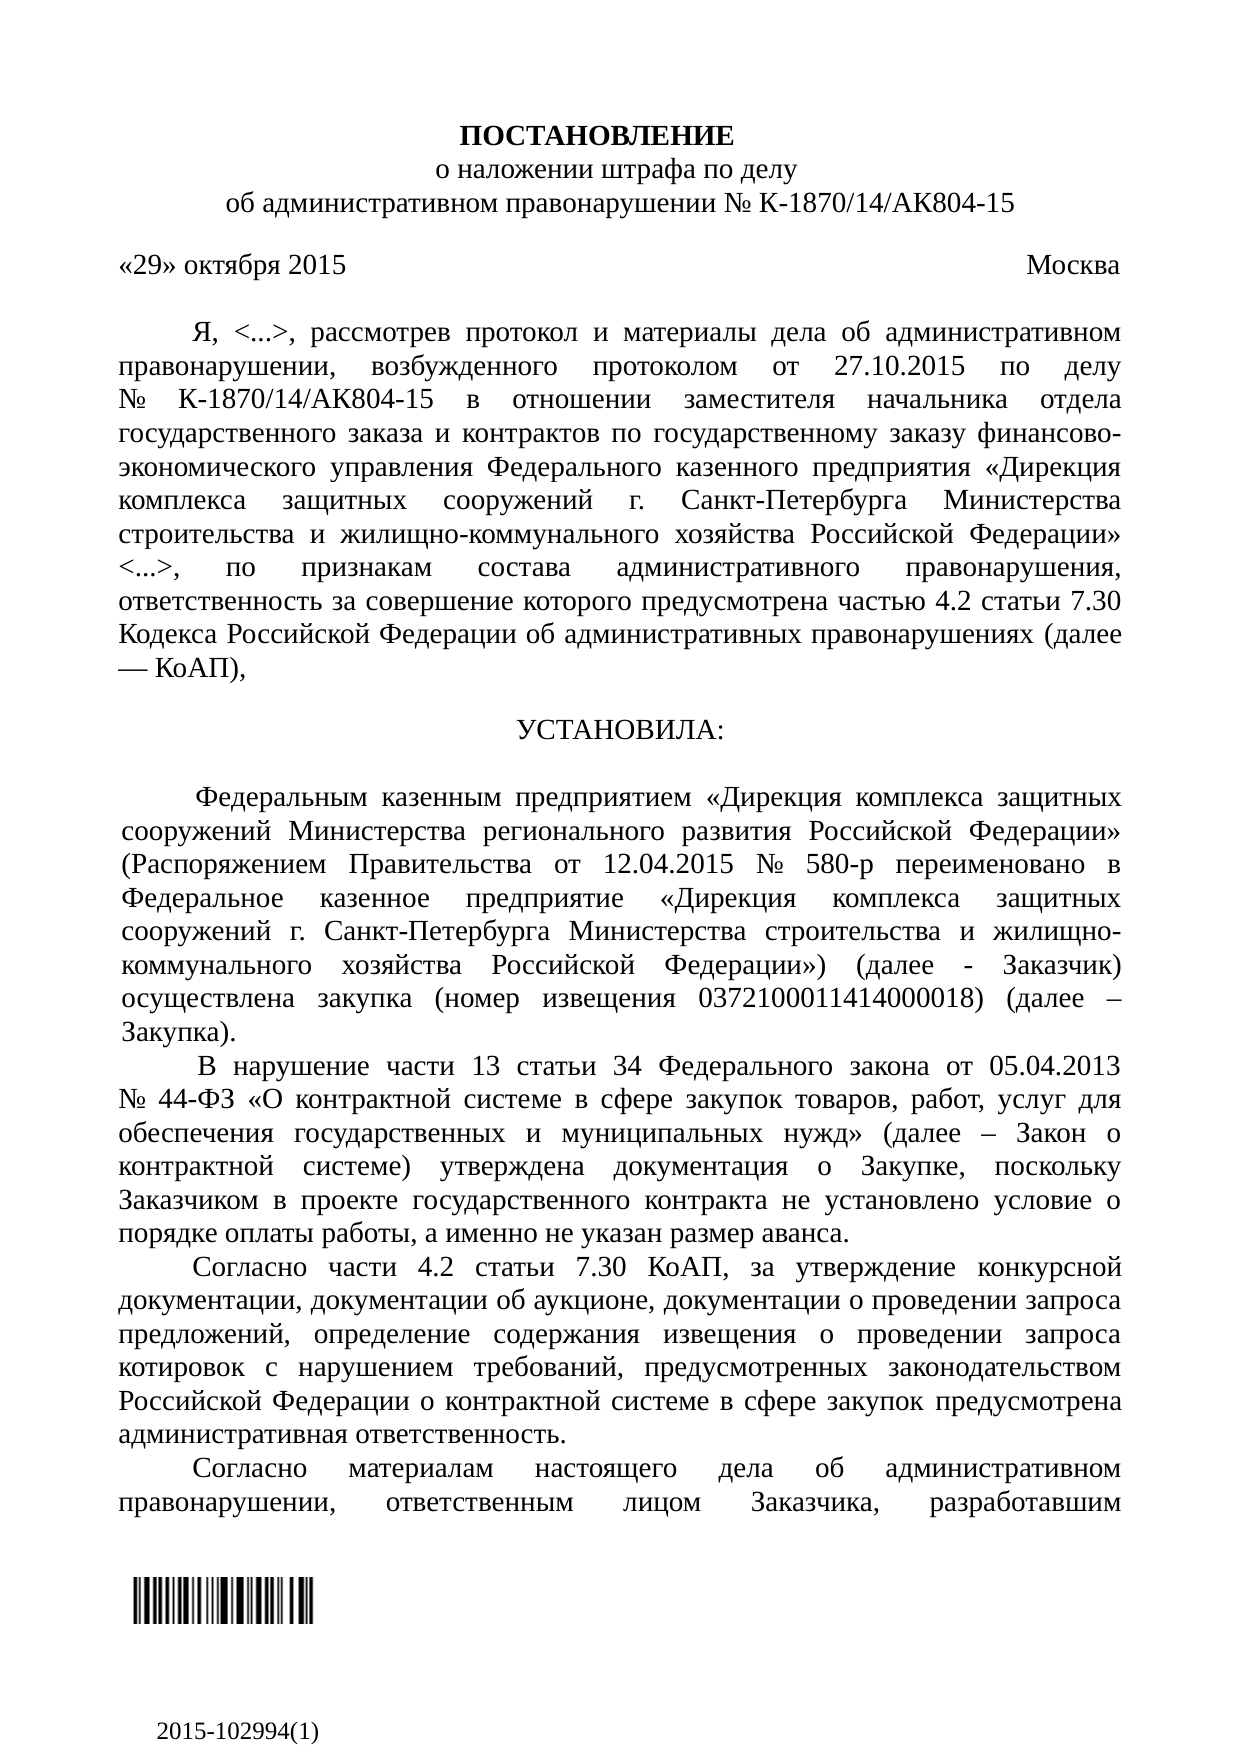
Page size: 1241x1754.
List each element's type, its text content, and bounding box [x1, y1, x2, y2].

text Согласно части 4.2 статьи 7.30 КоАП, за утверждение конкурсной документации, документации об аукционе, документации о проведении запроса предложений, определение содержания извещения о проведении запроса котировок с нарушением требований, предусмотренных законодательством Российской Федерации о контрактной системе в сфере закупок предусмотрена административная ответственность. [118, 1249, 1122, 1450]
text «29» октября 2015 Москва [118, 247, 1122, 281]
picture [118, 1577, 331, 1624]
text Я, <...>, рассмотрев протокол и материалы дела об административном правонарушении, возбужденного протоколом от 27.10.2015 по делу № К-1870/14/АК804-15 в отношении заместителя начальника отдела государственного заказа и контрактов по государственному заказу финансово-экономического управления Федерального казенного предприятия «Дирекция комплекса защитных сооружений г. Санкт-Петербурга Министерства строительства и жилищно-коммунального хозяйства Российской Федерации» <...>, по признакам состава административного правонарушения, ответственность за совершение которого предусмотрена частью 4.2 статьи 7.30 Кодекса Российской Федерации об административных правонарушениях (далее — КоАП), [118, 314, 1122, 683]
text В нарушение части 13 статьи 34 Федерального закона от 05.04.2013 № 44-ФЗ «О контрактной системе в сфере закупок товаров, работ, услуг для обеспечения государственных и муниципальных нужд» (далее – Закон о контрактной системе) утверждена документация о Закупке, поскольку Заказчиком в проекте государственного контракта не установлено условие о порядке оплаты работы, а именно не указан размер аванса. [118, 1048, 1122, 1249]
text ПОСТАНОВЛЕНИЕ [117, 118, 1078, 152]
text об административном правонарушении № К-1870/14/АК804-15 [118, 185, 1122, 219]
text УСТАНОВИЛА: [118, 712, 1122, 746]
text Согласно материалам настоящего дела об административном правонарушении, ответственным лицом Заказчика, разработавшим [118, 1450, 1122, 1517]
text Федеральным казенным предприятием «Дирекция комплекса защитных сооружений Министерства регионального развития Российской Федерации» (Распоряжением Правительства от 12.04.2015 № 580-р переименовано в Федеральное казенное предприятие «Дирекция комплекса защитных сооружений г. Санкт-Петербурга Министерства строительства и жилищно-коммунального хозяйства Российской Федерации») (далее - Заказчик) осуществлена закупка (номер извещения 0372100011414000018) (далее – Закупка). [121, 779, 1122, 1048]
text о наложении штрафа по делу [118, 152, 1122, 185]
